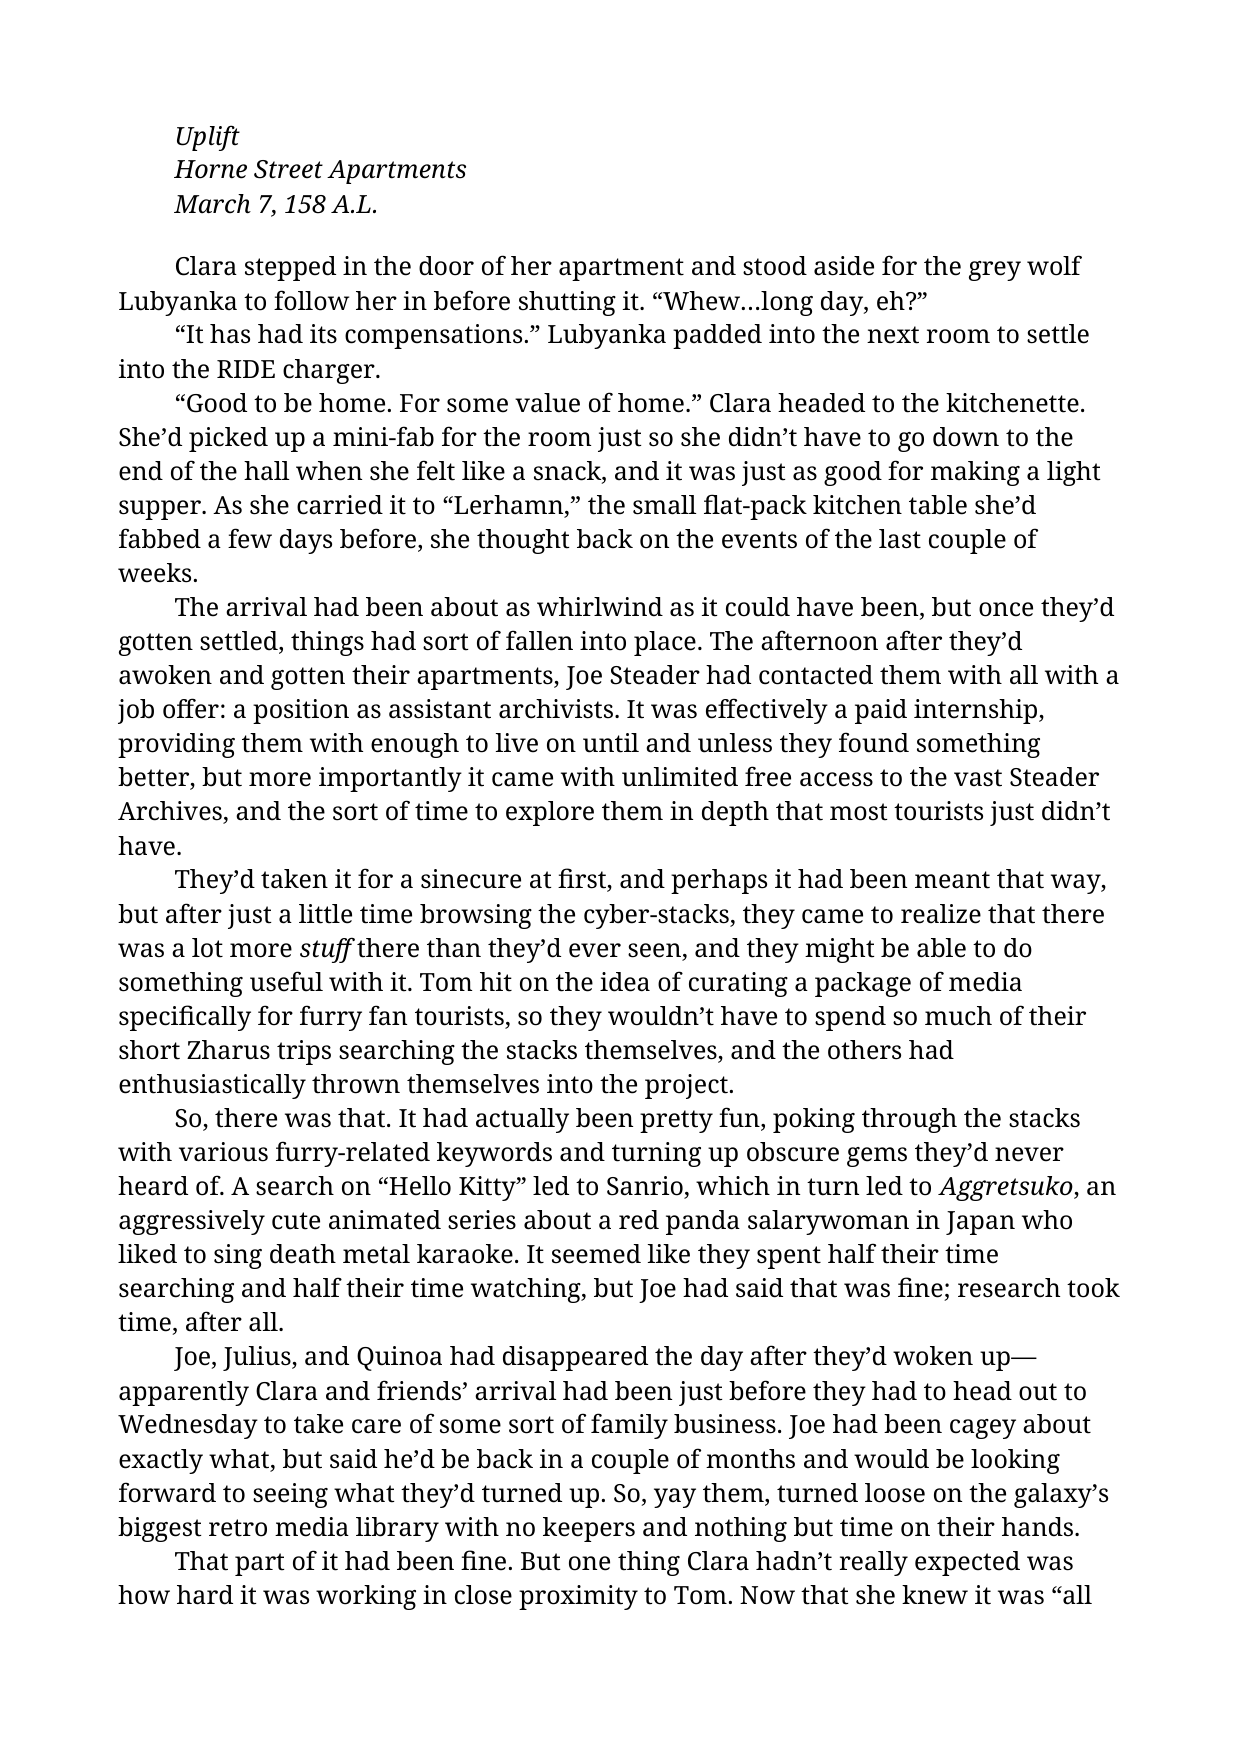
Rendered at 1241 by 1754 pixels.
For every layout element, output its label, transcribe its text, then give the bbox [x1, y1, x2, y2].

text That part of it had been fine. But one thing Clara hadn’t really expected was how hard it was working in close proximity to Tom. Now that she knew it was “all [118, 1543, 1122, 1612]
text “Good to be home. For some value of home.” Clara headed to the kitchenette. She’d picked up a mini-fab for the room just so she didn’t have to go down to the end of the hall when she felt like a snack, and it was just as good for making a light supper. As she carried it to “Lerhamn,” the small flat-pack kitchen table she’d fabbed a few days before, she thought back on the events of the last couple of weeks. [118, 385, 1122, 590]
text “It has had its compensations.” Lubyanka padded into the next room to settle into the RIDE charger. [118, 317, 1122, 385]
text Joe, Julius, and Quinoa had disappeared the day after they’d woken up—apparently Clara and friends’ arrival had been just before they had to head out to Wednesday to take care of some sort of family business. Joe had been cagey about exactly what, but said he’d be back in a couple of months and would be looking forward to seeing what they’d turned up. So, yay them, turned loose on the galaxy’s biggest retro media library with no keepers and nothing but time on their hands. [118, 1339, 1122, 1543]
text So, there was that. It had actually been pretty fun, poking through the stacks with various furry-related keywords and turning up obscure gems they’d never heard of. A search on “Hello Kitty” led to Sanrio, which in turn led to Aggretsuko, an aggressively cute animated series about a red panda salarywoman in Japan who liked to sing death metal karaoke. It seemed like they spent half their time searching and half their time watching, but Joe had said that was fine; research took time, after all. [118, 1101, 1122, 1339]
text Uplift [118, 118, 1122, 152]
text Horne Street Apartments [118, 152, 1122, 186]
text March 7, 158 A.L. [118, 186, 1122, 220]
text Clara stepped in the door of her apartment and stood aside for the grey wolf Lubyanka to follow her in before shutting it. “Whew…long day, eh?” [118, 249, 1122, 317]
text The arrival had been about as whirlwind as it could have been, but once they’d gotten settled, things had sort of fallen into place. The afternoon after they’d awoken and gotten their apartments, Joe Steader had contacted them with all with a job offer: a position as assistant archivists. It was effectively a paid internship, providing them with enough to live on until and unless they found something better, but more importantly it came with unlimited free access to the vast Steader Archives, and the sort of time to explore them in depth that most tourists just didn’t have. [118, 590, 1122, 862]
text They’d taken it for a sinecure at first, and perhaps it had been meant that way, but after just a little time browsing the cyber-stacks, they came to realize that there was a lot more stuff there than they’d ever seen, and they might be able to do something useful with it. Tom hit on the idea of curating a package of media specifically for furry fan tourists, so they wouldn’t have to spend so much of their short Zharus trips searching the stacks themselves, and the others had enthusiastically thrown themselves into the project. [118, 862, 1122, 1101]
